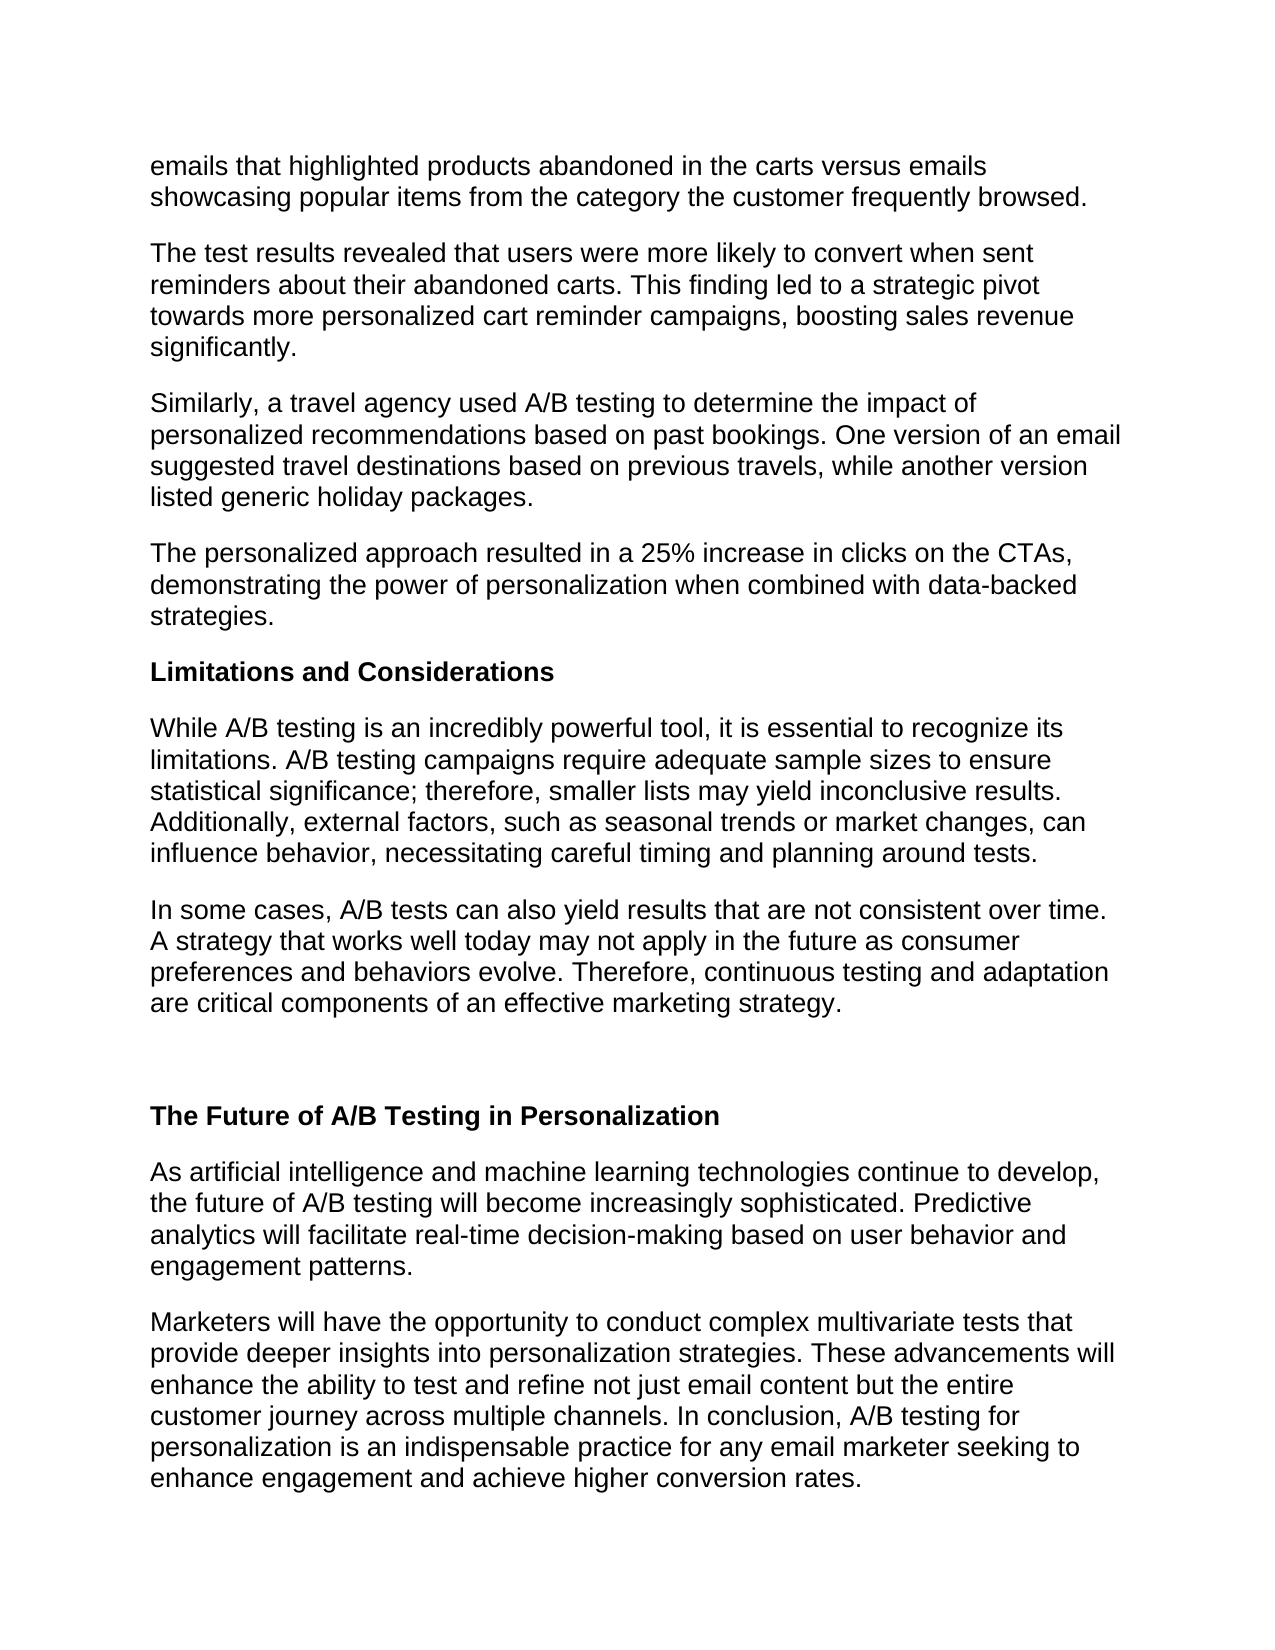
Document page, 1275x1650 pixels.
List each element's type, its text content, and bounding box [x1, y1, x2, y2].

text As artificial intelligence and machine learning technologies continue to develop, the future of A/B testing will become increasingly sophisticated. Predictive analytics will facilitate real-time decision-making based on user behavior and engagement patterns. [150, 1156, 1125, 1281]
text Similarly, a travel agency used A/B testing to determine the impact of personalized recommendations based on past bookings. One version of an email suggested travel destinations based on previous travels, while another version listed generic holiday packages. [150, 387, 1125, 512]
text emails that highlighted products abandoned in the carts versus emails showcasing popular items from the category the customer frequently browsed. [150, 150, 1125, 212]
subtitle Limitations and Considerations [150, 656, 1125, 687]
subtitle The Future of A/B Testing in Personalization [150, 1100, 1125, 1131]
text While A/B testing is an incredibly powerful tool, it is essential to recognize its limitations. A/B testing campaigns require adequate sample sizes to ensure statistical significance; therefore, smaller lists may yield inconclusive results. Additionally, external factors, such as seasonal trends or market changes, can influence behavior, necessitating careful timing and planning around tests. [150, 712, 1125, 869]
text The test results revealed that users were more likely to convert when sent reminders about their abandoned carts. This finding led to a strategic pivot towards more personalized cart reminder campaigns, boosting sales revenue significantly. [150, 237, 1125, 362]
text The personalized approach resulted in a 25% increase in clicks on the CTAs, demonstrating the power of personalization when combined with data-backed strategies. [150, 537, 1125, 631]
text In some cases, A/B tests can also yield results that are not consistent over time. A strategy that works well today may not apply in the future as consumer preferences and behaviors evolve. Therefore, continuous testing and adaptation are critical components of an effective marketing strategy. [150, 894, 1125, 1019]
text Marketers will have the opportunity to conduct complex multivariate tests that provide deeper insights into personalization strategies. These advancements will enhance the ability to test and refine not just email content but the entire customer journey across multiple channels. In conclusion, A/B testing for personalization is an indispensable practice for any email marketer seeking to enhance engagement and achieve higher conversion rates. [150, 1306, 1125, 1494]
